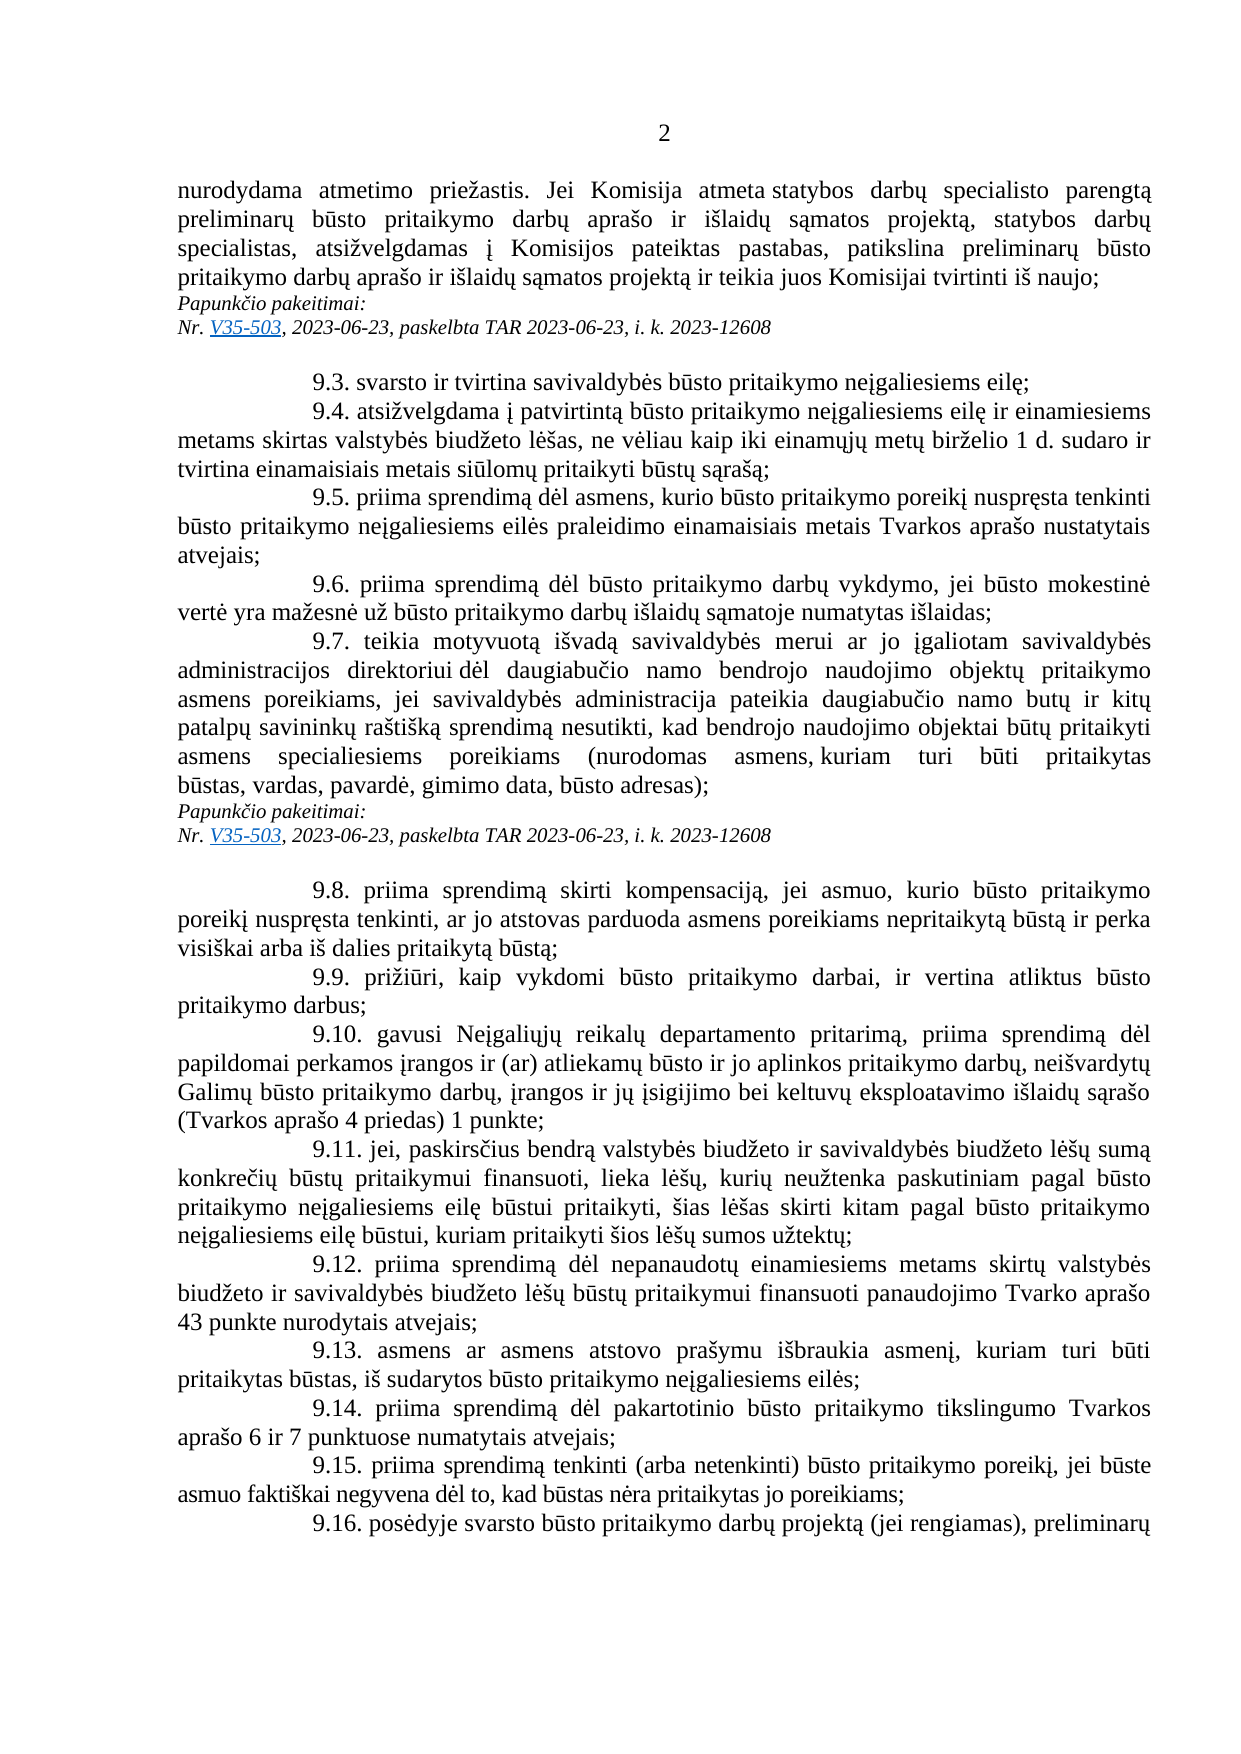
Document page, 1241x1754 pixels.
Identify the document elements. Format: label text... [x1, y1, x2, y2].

text Papunkčio pakeitimai: [177, 799, 1152, 823]
text 9.8. priima sprendimą skirti kompensaciją, jei asmuo, kurio būsto pritaikymo poreikį nuspręsta tenkinti, ar jo atstovas parduoda asmens poreikiams nepritaikytą būstą ir perka visiškai arba iš dalies pritaikytą būstą; [177, 876, 1152, 962]
text 9.6. priima sprendimą dėl būsto pritaikymo darbų vykdymo, jei būsto mokestinė vertė yra mažesnė už būsto pritaikymo darbų išlaidų sąmatoje numatytas išlaidas; [177, 569, 1152, 626]
text 9.10. gavusi Neįgaliųjų reikalų departamento pritarimą, priima sprendimą dėl papildomai perkamos įrangos ir (ar) atliekamų būsto ir jo aplinkos pritaikymo darbų, neišvardytų Galimų būsto pritaikymo darbų, įrangos ir jų įsigijimo bei keltuvų eksploatavimo išlaidų sąrašo (Tvarkos aprašo 4 priedas) 1 punkte; [177, 1019, 1152, 1134]
text Nr. V35-503, 2023-06-23, paskelbta TAR 2023-06-23, i. k. 2023-12608 [177, 823, 1152, 847]
text 9.16. posėdyje svarsto būsto pritaikymo darbų projektą (jei rengiamas), preliminarų [177, 1508, 1152, 1537]
text 9.12. priima sprendimą dėl nepanaudotų einamiesiems metams skirtų valstybės biudžeto ir savivaldybės biudžeto lėšų būstų pritaikymui finansuoti panaudojimo Tvarko aprašo 43 punkte nurodytais atvejais; [177, 1249, 1152, 1336]
text 9.5. priima sprendimą dėl asmens, kurio būsto pritaikymo poreikį nuspręsta tenkinti būsto pritaikymo neįgaliesiems eilės praleidimo einamaisiais metais Tvarkos aprašo nustatytais atvejais; [177, 482, 1152, 569]
text Nr. V35-503, 2023-06-23, paskelbta TAR 2023-06-23, i. k. 2023-12608 [177, 315, 1152, 339]
text 9.4. atsižvelgdama į patvirtintą būsto pritaikymo neįgaliesiems eilę ir einamiesiems metams skirtas valstybės biudžeto lėšas, ne vėliau kaip iki einamųjų metų birželio 1 d. sudaro ir tvirtina einamaisiais metais siūlomų pritaikyti būstų sąrašą; [177, 396, 1152, 482]
text nurodydama atmetimo priežastis. Jei Komisija atmeta statybos darbų specialisto parengtą preliminarų būsto pritaikymo darbų aprašo ir išlaidų sąmatos projektą, statybos darbų specialistas, atsižvelgdamas į Komisijos pateiktas pastabas, patikslina preliminarų būsto pritaikymo darbų aprašo ir išlaidų sąmatos projektą ir teikia juos Komisijai tvirtinti iš naujo; [177, 176, 1152, 291]
text 9.13. asmens ar asmens atstovo prašymu išbraukia asmenį, kuriam turi būti pritaikytas būstas, iš sudarytos būsto pritaikymo neįgaliesiems eilės; [177, 1336, 1152, 1393]
text Papunkčio pakeitimai: [177, 291, 1152, 315]
text 9.7. teikia motyvuotą išvadą savivaldybės merui ar jo įgaliotam savivaldybės administracijos direktoriui dėl daugiabučio namo bendrojo naudojimo objektų pritaikymo asmens poreikiams, jei savivaldybės administracija pateikia daugiabučio namo butų ir kitų patalpų savininkų raštišką sprendimą nesutikti, kad bendrojo naudojimo objektai būtų pritaikyti asmens specialiesiems poreikiams (nurodomas asmens, kuriam turi būti pritaikytas būstas, vardas, pavardė, gimimo data, būsto adresas); [177, 626, 1152, 799]
text 9.11. jei, paskirsčius bendrą valstybės biudžeto ir savivaldybės biudžeto lėšų sumą konkrečių būstų pritaikymui finansuoti, lieka lėšų, kurių neužtenka paskutiniam pagal būsto pritaikymo neįgaliesiems eilę būstui pritaikyti, šias lėšas skirti kitam pagal būsto pritaikymo neįgaliesiems eilę būstui, kuriam pritaikyti šios lėšų sumos užtektų; [177, 1134, 1152, 1249]
text 9.15. priima sprendimą tenkinti (arba netenkinti) būsto pritaikymo poreikį, jei būste asmuo faktiškai negyvena dėl to, kad būstas nėra pritaikytas jo poreikiams; [177, 1451, 1152, 1508]
text 9.14. priima sprendimą dėl pakartotinio būsto pritaikymo tikslingumo Tvarkos aprašo 6 ir 7 punktuose numatytais atvejais; [177, 1393, 1152, 1451]
text 9.3. svarsto ir tvirtina savivaldybės būsto pritaikymo neįgaliesiems eilę; [177, 367, 1152, 396]
text 9.9. prižiūri, kaip vykdomi būsto pritaikymo darbai, ir vertina atliktus būsto pritaikymo darbus; [177, 962, 1152, 1019]
